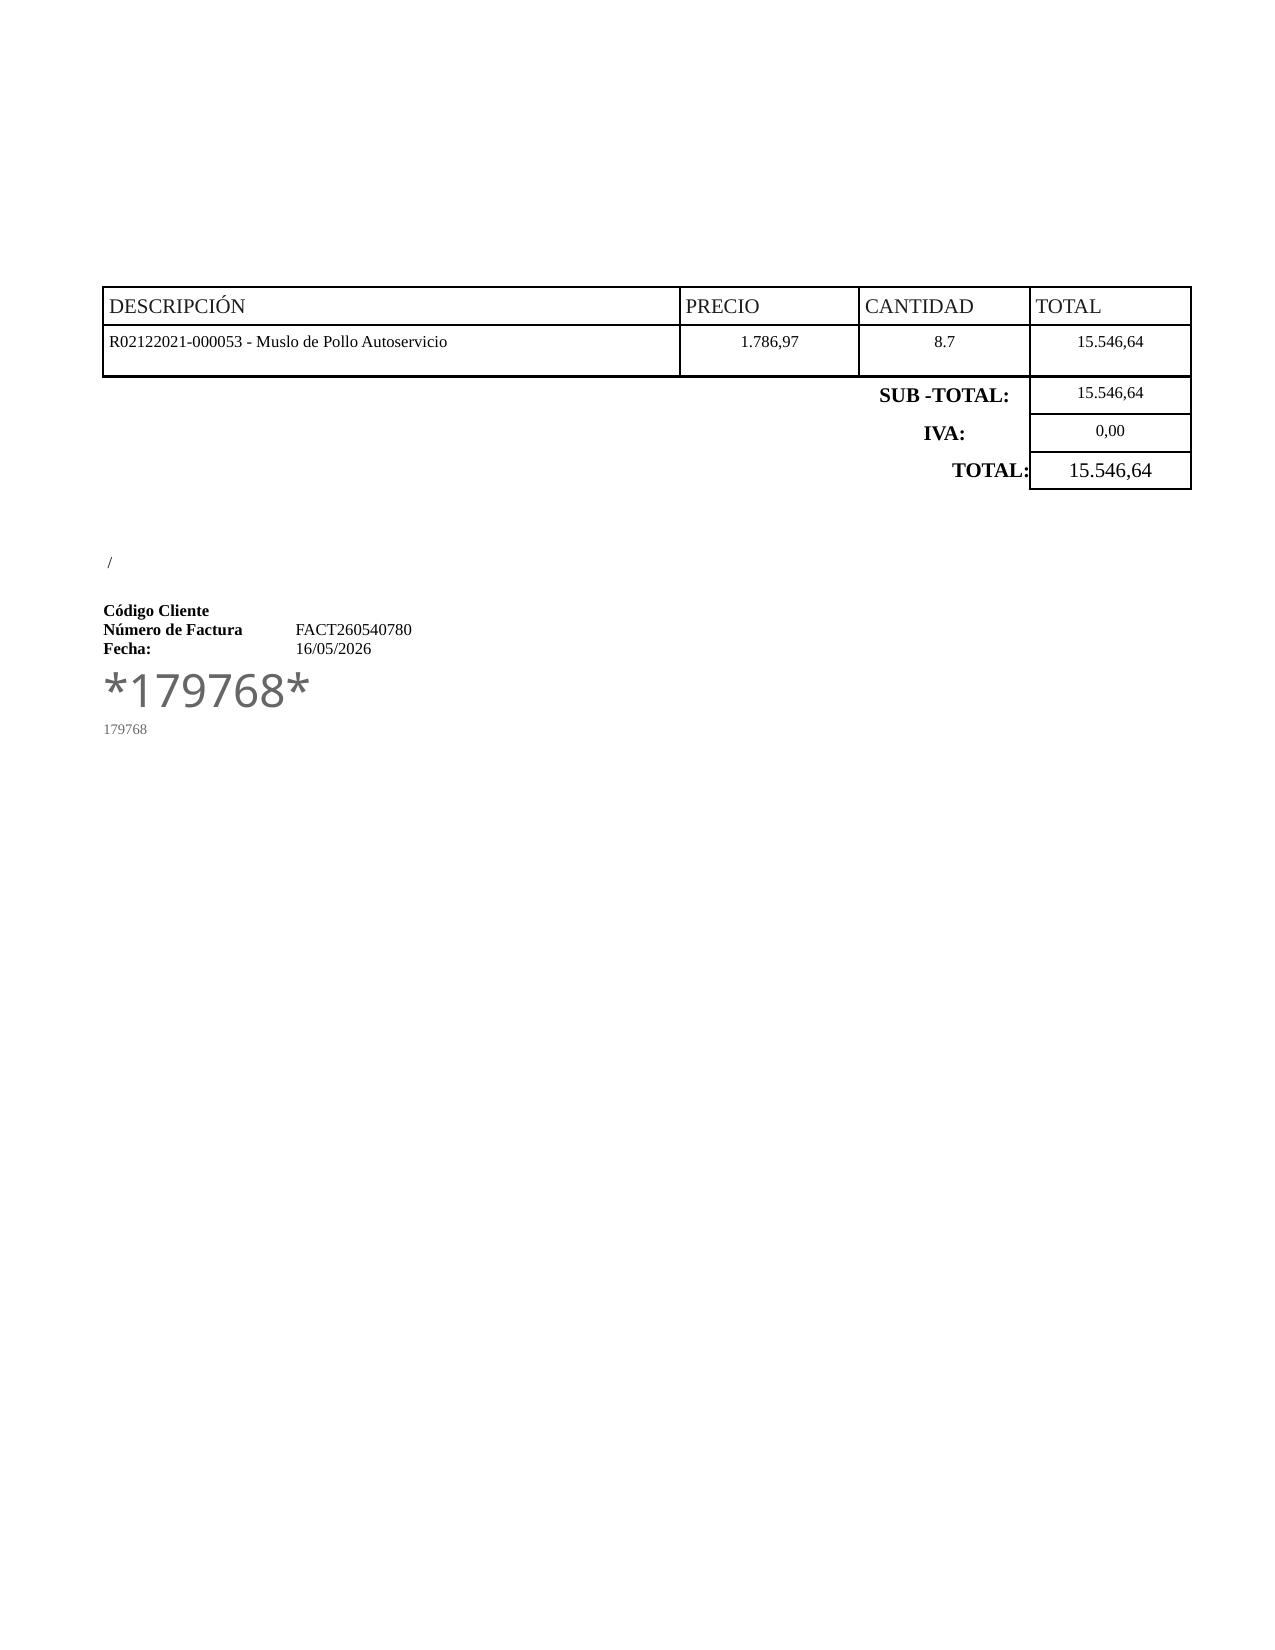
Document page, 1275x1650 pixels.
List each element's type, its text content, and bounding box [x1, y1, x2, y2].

table_cell [103, 514, 858, 533]
table_cell / [103, 553, 858, 572]
text 179768 [103, 721, 1137, 737]
table_cell SUB -TOTAL: [859, 378, 1029, 413]
table_header DESCRIPCIÓN [104, 288, 679, 323]
table_cell 16/05/2026 [295, 639, 517, 658]
table_header Código Cliente [103, 601, 295, 620]
table_cell 15.546,64 [1031, 378, 1190, 413]
table_cell Número de Factura [103, 620, 295, 639]
table_cell 0,00 [1031, 415, 1190, 451]
table_cell [103, 378, 859, 488]
table_cell [103, 534, 858, 553]
text *179768* [103, 658, 1137, 721]
table_cell Fecha: [103, 639, 295, 658]
table_cell 8.7 [860, 326, 1029, 375]
table_header CANTIDAD [860, 288, 1029, 323]
table_cell R02122021-000053 - Muslo de Pollo Autoservicio [104, 326, 679, 375]
table_header TOTAL [1031, 288, 1190, 323]
table_cell 15.546,64 [1031, 453, 1190, 488]
table_header [295, 601, 517, 620]
table_cell 15.546,64 [1031, 326, 1190, 375]
table_cell TOTAL: [859, 451, 1029, 488]
table_header [103, 490, 858, 514]
table_cell 1.786,97 [681, 326, 858, 375]
table_cell FACT260540780 [295, 620, 517, 639]
table_header PRECIO [681, 288, 858, 323]
table_cell IVA: [859, 413, 1029, 451]
